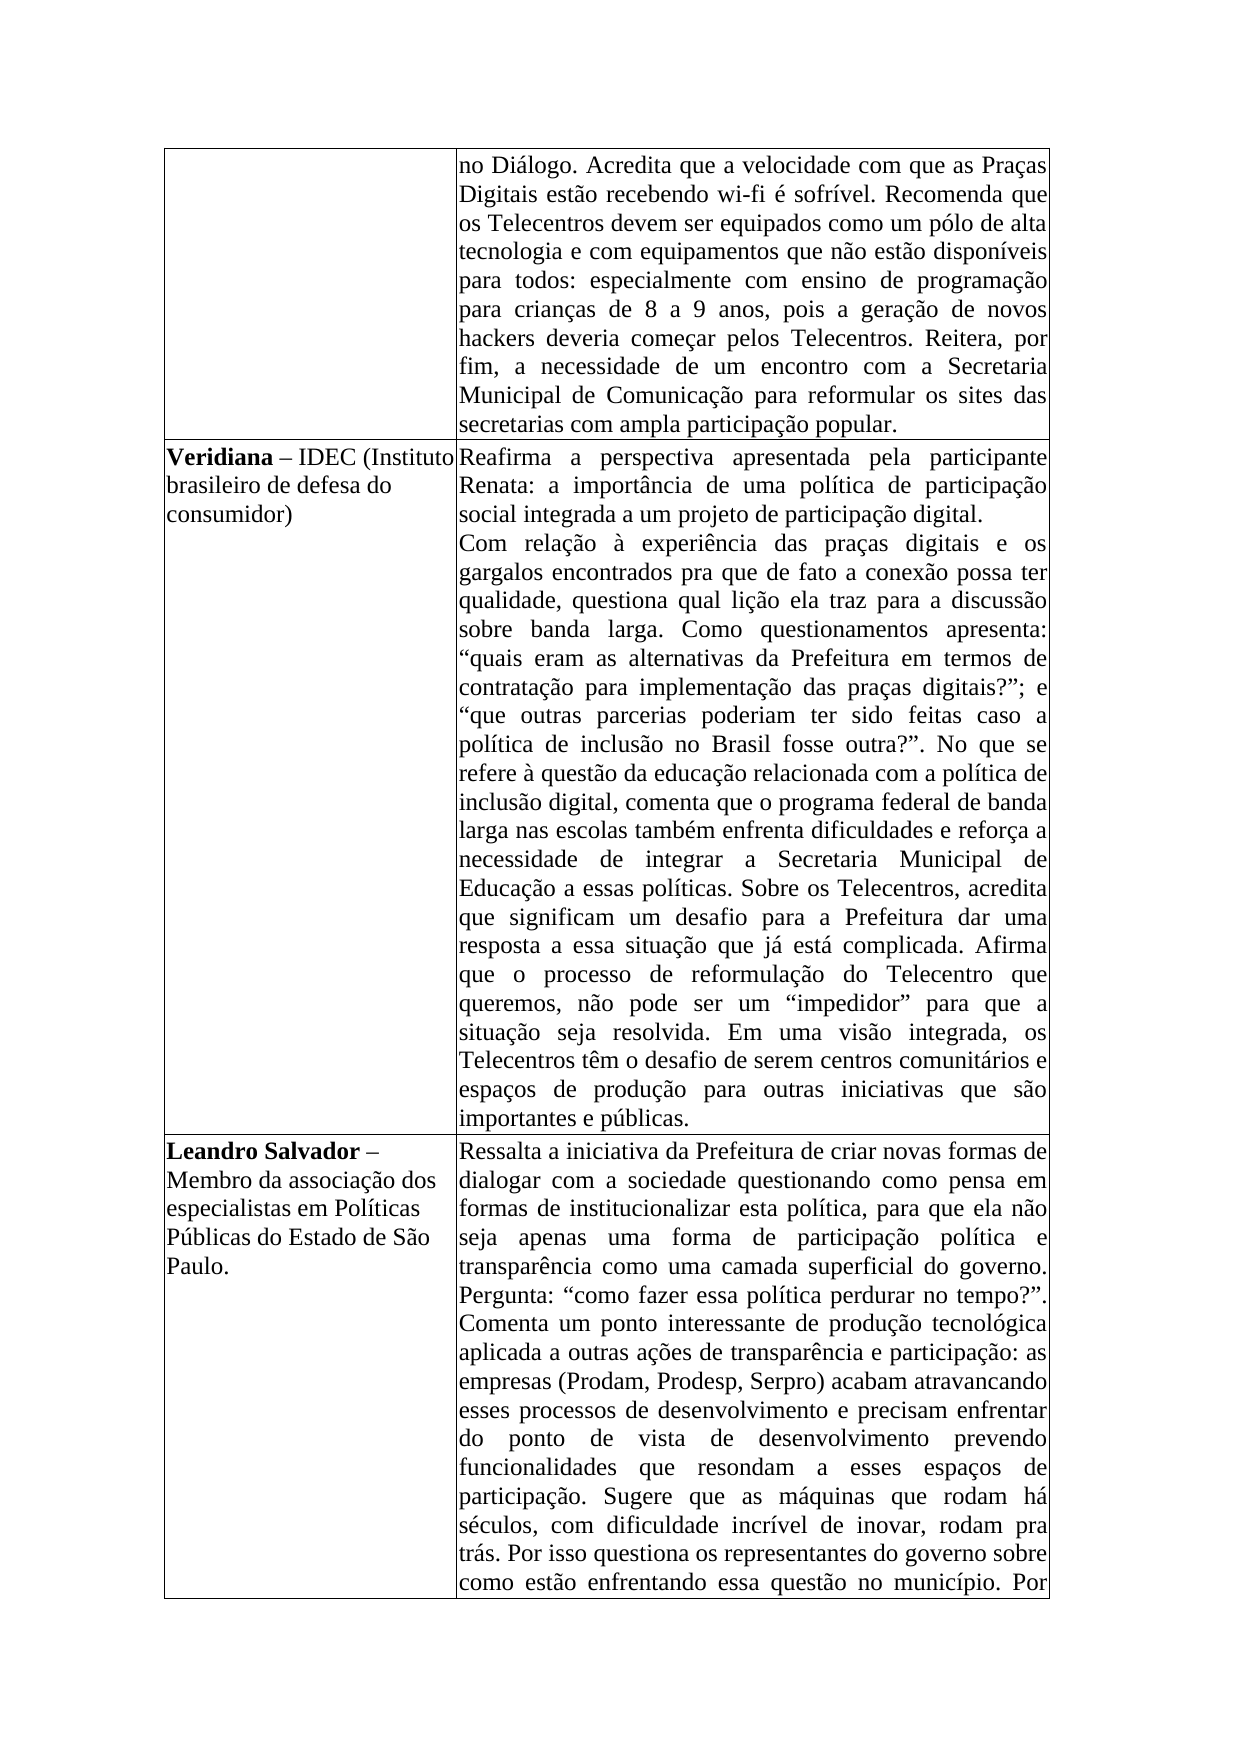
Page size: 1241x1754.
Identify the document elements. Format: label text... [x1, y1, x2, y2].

table_cell [165, 149, 456, 439]
table_cell Leandro Salvador – Membro da associação dos especialistas em Políticas Públicas do Estado de São Paulo. [165, 1135, 456, 1598]
table_cell Veridiana – IDEC (Instituto brasileiro de defesa do consumidor) [165, 440, 456, 1133]
table_cell Ressalta a iniciativa da Prefeitura de criar novas formas de dialogar com a sociedade questionando como pensa em formas de institucionalizar esta política, para que ela não seja apenas uma forma de participação política e transparência como uma camada superficial do governo. Pergunta: “como fazer essa política perdurar no tempo?”. Comenta um ponto interessante de produção tecnológica aplicada a outras ações de transparência e participação: as empresas (Prodam, Prodesp, Serpro) acabam atravancando esses processos de desenvolvimento e precisam enfrentar do ponto de vista de desenvolvimento prevendo funcionalidades que resondam a esses espaços de participação. Sugere que as máquinas que rodam há séculos, com dificuldade incrível de inovar, rodam pra trás. Por isso questiona os representantes do governo sobre como estão enfrentando essa questão no município. Por [457, 1135, 1049, 1598]
table_cell no Diálogo. Acredita que a velocidade com que as Praças Digitais estão recebendo wi-fi é sofrível. Recomenda que os Telecentros devem ser equipados como um pólo de alta tecnologia e com equipamentos que não estão disponíveis para todos: especialmente com ensino de programação para crianças de 8 a 9 anos, pois a geração de novos hackers deveria começar pelos Telecentros. Reitera, por fim, a necessidade de um encontro com a Secretaria Municipal de Comunicação para reformular os sites das secretarias com ampla participação popular. [457, 149, 1049, 439]
table_cell Reafirma a perspectiva apresentada pela participante Renata: a importância de uma política de participação social integrada a um projeto de participação digital. Com relação à experiência das praças digitais e os gargalos encontrados pra que de fato a conexão possa ter qualidade, questiona qual lição ela traz para a discussão sobre banda larga. Como questionamentos apresenta: “quais eram as alternativas da Prefeitura em termos de contratação para implementação das praças digitais?”; e “que outras parcerias poderiam ter sido feitas caso a política de inclusão no Brasil fosse outra?”. No que se refere à questão da educação relacionada com a política de inclusão digital, comenta que o programa federal de banda larga nas escolas também enfrenta dificuldades e reforça a necessidade de integrar a Secretaria Municipal de Educação a essas políticas. Sobre os Telecentros, acredita que significam um desafio para a Prefeitura dar uma resposta a essa situação que já está complicada. Afirma que o processo de reformulação do Telecentro que queremos, não pode ser um “impedidor” para que a situação seja resolvida. Em uma visão integrada, os Telecentros têm o desafio de serem centros comunitários e espaços de produção para outras iniciativas que são importantes e públicas. [457, 440, 1049, 1133]
